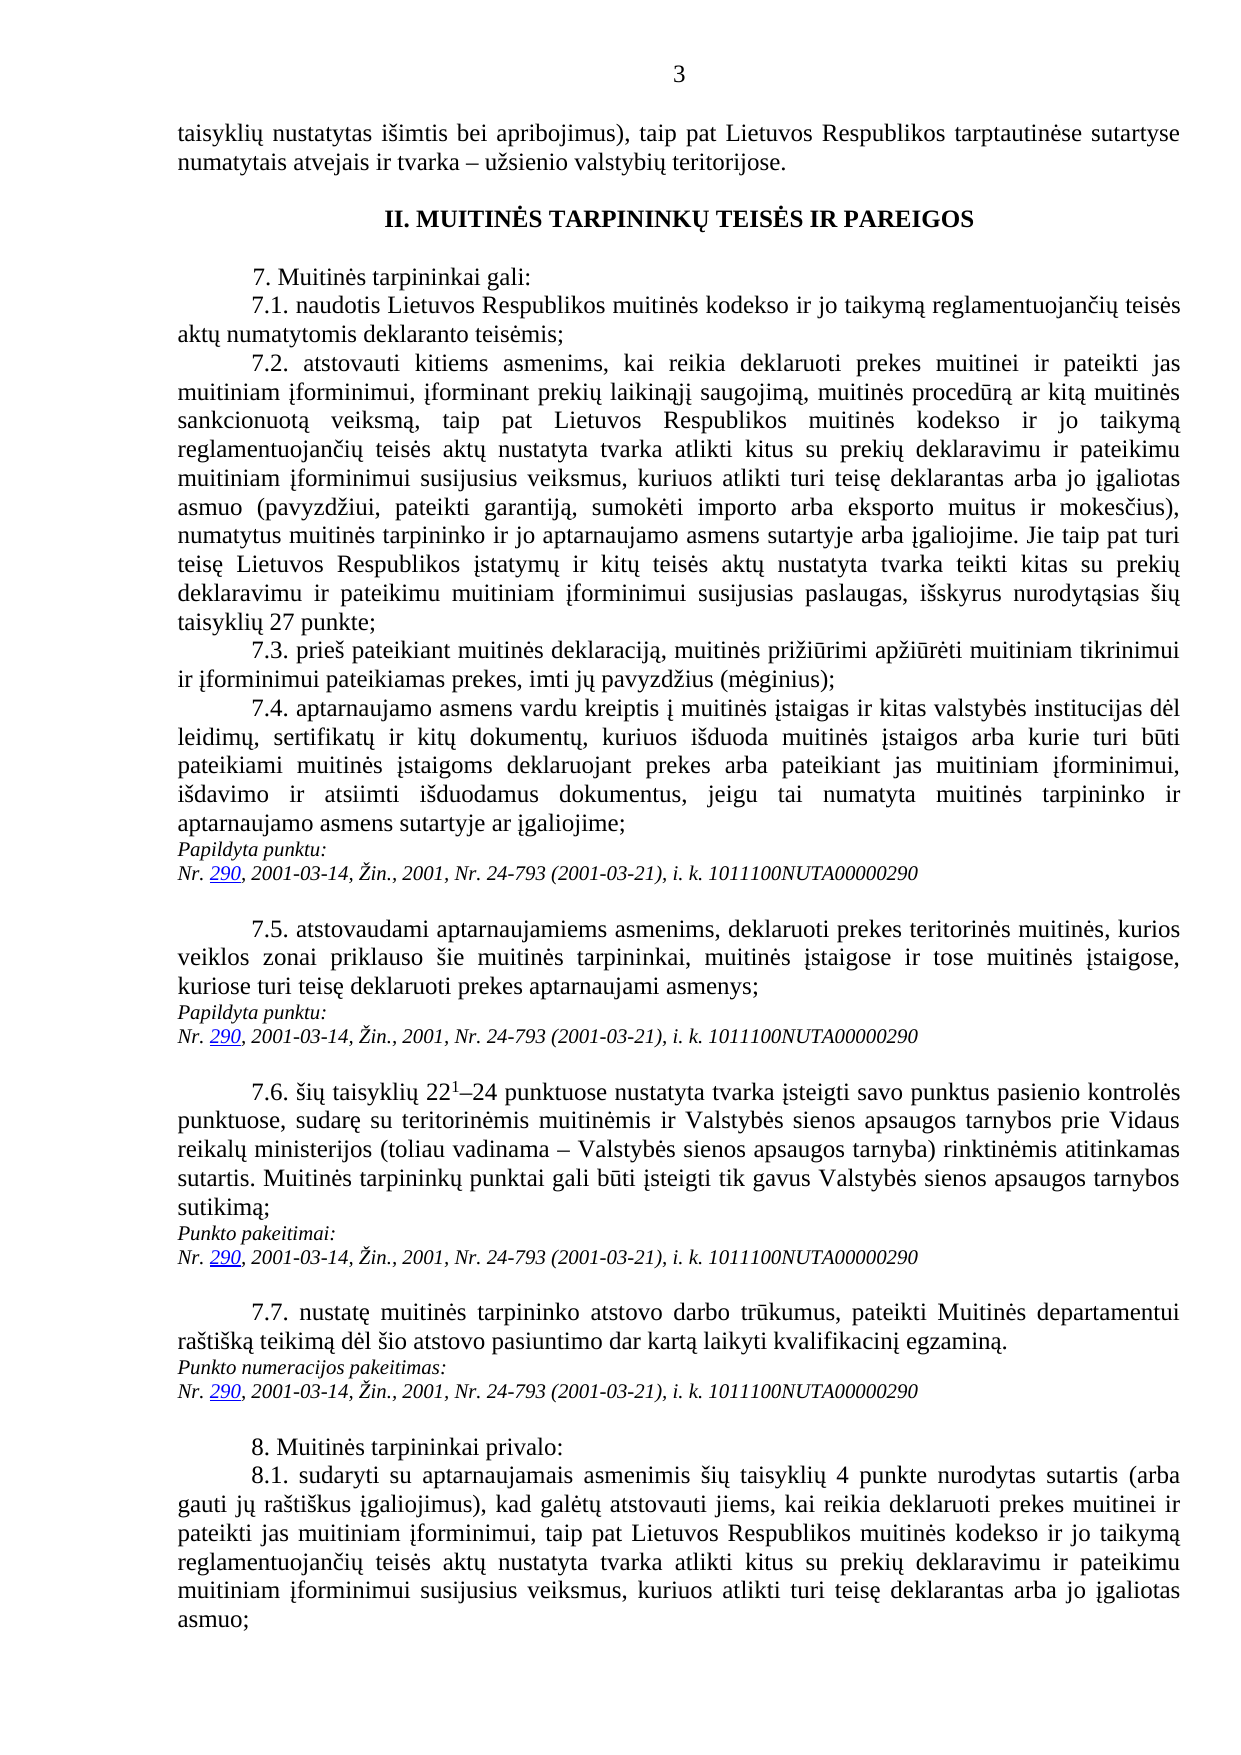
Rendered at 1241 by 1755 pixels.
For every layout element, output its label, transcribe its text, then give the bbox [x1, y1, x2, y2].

text 7.1. naudotis Lietuvos Respublikos muitinės kodekso ir jo taikymą reglamentuojančių teisės aktų numatytomis deklaranto teisėmis; [177, 291, 1181, 348]
text Punkto numeracijos pakeitimas: [177, 1355, 1181, 1379]
text 7.4. aptarnaujamo asmens vardu kreiptis į muitinės įstaigas ir kitas valstybės institucijas dėl leidimų, sertifikatų ir kitų dokumentų, kuriuos išduoda muitinės įstaigos arba kurie turi būti pateikiami muitinės įstaigoms deklaruojant prekes arba pateikiant jas muitiniam įforminimui, išdavimo ir atsiimti išduodamus dokumentus, jeigu tai numatyta muitinės tarpininko ir aptarnaujamo asmens sutartyje ar įgaliojime; [177, 693, 1181, 837]
text 7.7. nustatę muitinės tarpininko atstovo darbo trūkumus, pateikti Muitinės departamentui raštišką teikimą dėl šio atstovo pasiuntimo dar kartą laikyti kvalifikacinį egzaminą. [177, 1297, 1181, 1355]
text 7.3. prieš pateikiant muitinės deklaraciją, muitinės prižiūrimi apžiūrėti muitiniam tikrinimui ir įforminimui pateikiamas prekes, imti jų pavyzdžius (mėginius); [177, 636, 1181, 693]
text Papildyta punktu: [177, 837, 1181, 861]
text 7. Muitinės tarpininkai gali: [177, 262, 1181, 291]
text 7.5. atstovaudami aptarnaujamiems asmenims, deklaruoti prekes teritorinės muitinės, kurios veiklos zonai priklauso šie muitinės tarpininkai, muitinės įstaigose ir tose muitinės įstaigose, kuriose turi teisę deklaruoti prekes aptarnaujami asmenys; [177, 914, 1181, 1000]
text 7.6. šių taisyklių 221–24 punktuose nustatyta tvarka įsteigti savo punktus pasienio kontrolės punktuose, sudarę su teritorinėmis muitinėmis ir Valstybės sienos apsaugos tarnybos prie Vidaus reikalų ministerijos (toliau vadinama – Valstybės sienos apsaugos tarnyba) rinktinėmis atitinkamas sutartis. Muitinės tarpininkų punktai gali būti įsteigti tik gavus Valstybės sienos apsaugos tarnybos sutikimą; [177, 1077, 1181, 1221]
text Nr. 290, 2001-03-14, Žin., 2001, Nr. 24-793 (2001-03-21), i. k. 1011100NUTA00000290 [177, 1245, 1181, 1269]
text Nr. 290, 2001-03-14, Žin., 2001, Nr. 24-793 (2001-03-21), i. k. 1011100NUTA00000290 [177, 1024, 1181, 1048]
text Punkto pakeitimai: [177, 1221, 1181, 1245]
text taisyklių nustatytas išimtis bei apribojimus), taip pat Lietuvos Respublikos tarptautinėse sutartyse numatytais atvejais ir tvarka – užsienio valstybių teritorijose. [177, 118, 1181, 176]
text Papildyta punktu: [177, 1000, 1181, 1024]
text Nr. 290, 2001-03-14, Žin., 2001, Nr. 24-793 (2001-03-21), i. k. 1011100NUTA00000290 [177, 1379, 1181, 1403]
text 8.1. sudaryti su aptarnaujamais asmenimis šių taisyklių 4 punkte nurodytas sutartis (arba gauti jų raštiškus įgaliojimus), kad galėtų atstovauti jiems, kai reikia deklaruoti prekes muitinei ir pateikti jas muitiniam įforminimui, taip pat Lietuvos Respublikos muitinės kodekso ir jo taikymą reglamentuojančių teisės aktų nustatyta tvarka atlikti kitus su prekių deklaravimu ir pateikimu muitiniam įforminimui susijusius veiksmus, kuriuos atlikti turi teisę deklarantas arba jo įgaliotas asmuo; [177, 1461, 1181, 1633]
text II. MUITINĖS TARPININKŲ TEISĖS IR PAREIGOS [177, 204, 1181, 233]
text 8. Muitinės tarpininkai privalo: [177, 1432, 1181, 1461]
text 7.2. atstovauti kitiems asmenims, kai reikia deklaruoti prekes muitinei ir pateikti jas muitiniam įforminimui, įforminant prekių laikinąjį saugojimą, muitinės procedūrą ar kitą muitinės sankcionuotą veiksmą, taip pat Lietuvos Respublikos muitinės kodekso ir jo taikymą reglamentuojančių teisės aktų nustatyta tvarka atlikti kitus su prekių deklaravimu ir pateikimu muitiniam įforminimui susijusius veiksmus, kuriuos atlikti turi teisę deklarantas arba jo įgaliotas asmuo (pavyzdžiui, pateikti garantiją, sumokėti importo arba eksporto muitus ir mokesčius), numatytus muitinės tarpininko ir jo aptarnaujamo asmens sutartyje arba įgaliojime. Jie taip pat turi teisę Lietuvos Respublikos įstatymų ir kitų teisės aktų nustatyta tvarka teikti kitas su prekių deklaravimu ir pateikimu muitiniam įforminimui susijusias paslaugas, išskyrus nurodytąsias šių taisyklių 27 punkte; [177, 348, 1181, 636]
text Nr. 290, 2001-03-14, Žin., 2001, Nr. 24-793 (2001-03-21), i. k. 1011100NUTA00000290 [177, 861, 1181, 885]
